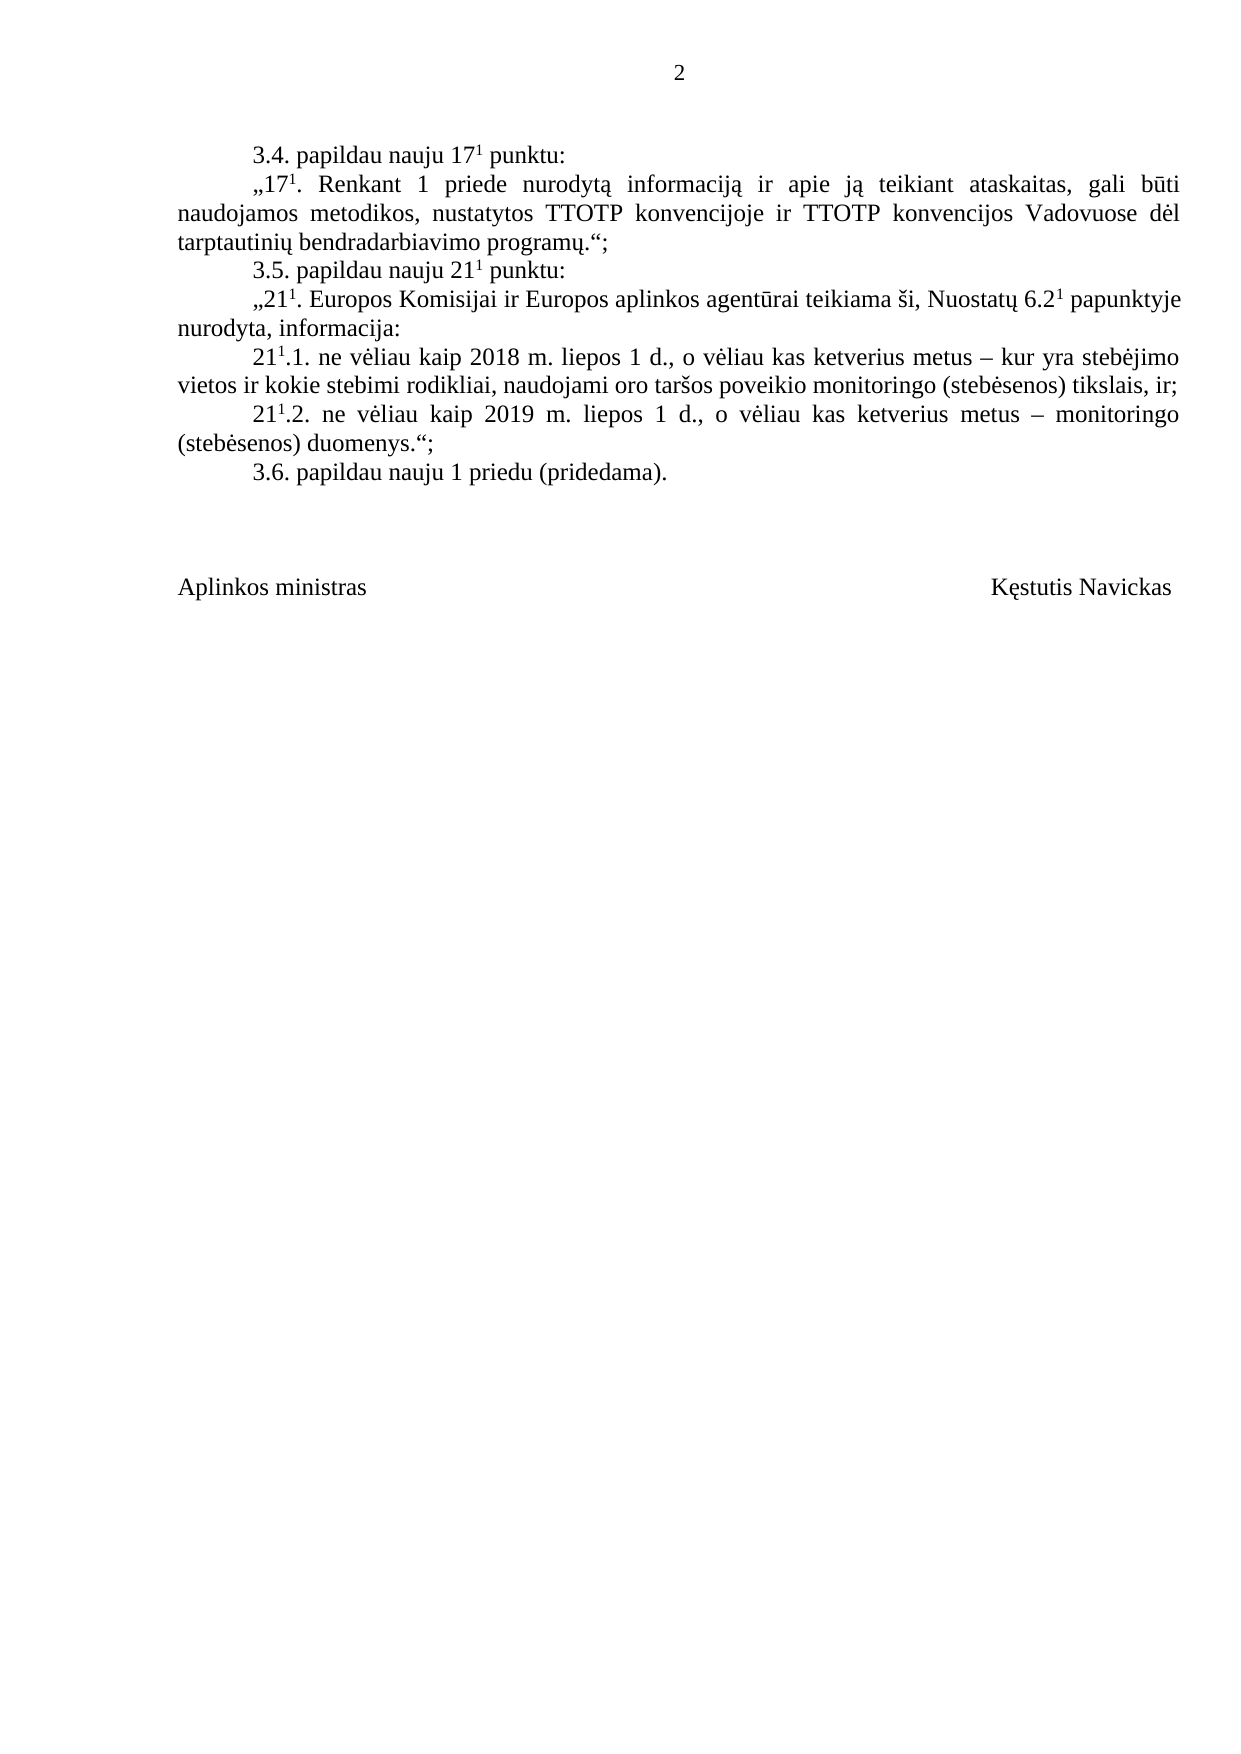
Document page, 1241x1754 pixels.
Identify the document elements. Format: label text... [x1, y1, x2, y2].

text „171. Renkant 1 priede nurodytą informaciją ir apie ją teikiant ataskaitas, gali būti naudojamos metodikos, nustatytos TTOTP konvencijoje ir TTOTP konvencijos Vadovuose dėl tarptautinių bendradarbiavimo programų.“; [177, 169, 1181, 256]
text 3.4. papildau nauju 171 punktu: [177, 141, 1181, 169]
text 211.1. ne vėliau kaip 2018 m. liepos 1 d., o vėliau kas ketverius metus – kur yra stebėjimo vietos ir kokie stebimi rodikliai, naudojami oro taršos poveikio monitoringo (stebėsenos) tikslais, ir; [177, 342, 1181, 399]
text Aplinkos ministras Kęstutis Navickas [177, 572, 1181, 601]
text „211. Europos Komisijai ir Europos aplinkos agentūrai teikiama ši, Nuostatų 6.21 papunktyje nurodyta, informacija: [177, 284, 1181, 342]
text 211.2. ne vėliau kaip 2019 m. liepos 1 d., o vėliau kas ketverius metus – monitoringo (stebėsenos) duomenys.“; [177, 399, 1181, 457]
text 3.5. papildau nauju 211 punktu: [177, 256, 1181, 284]
text 3.6. papildau nauju 1 priedu (pridedama). [177, 457, 1181, 486]
